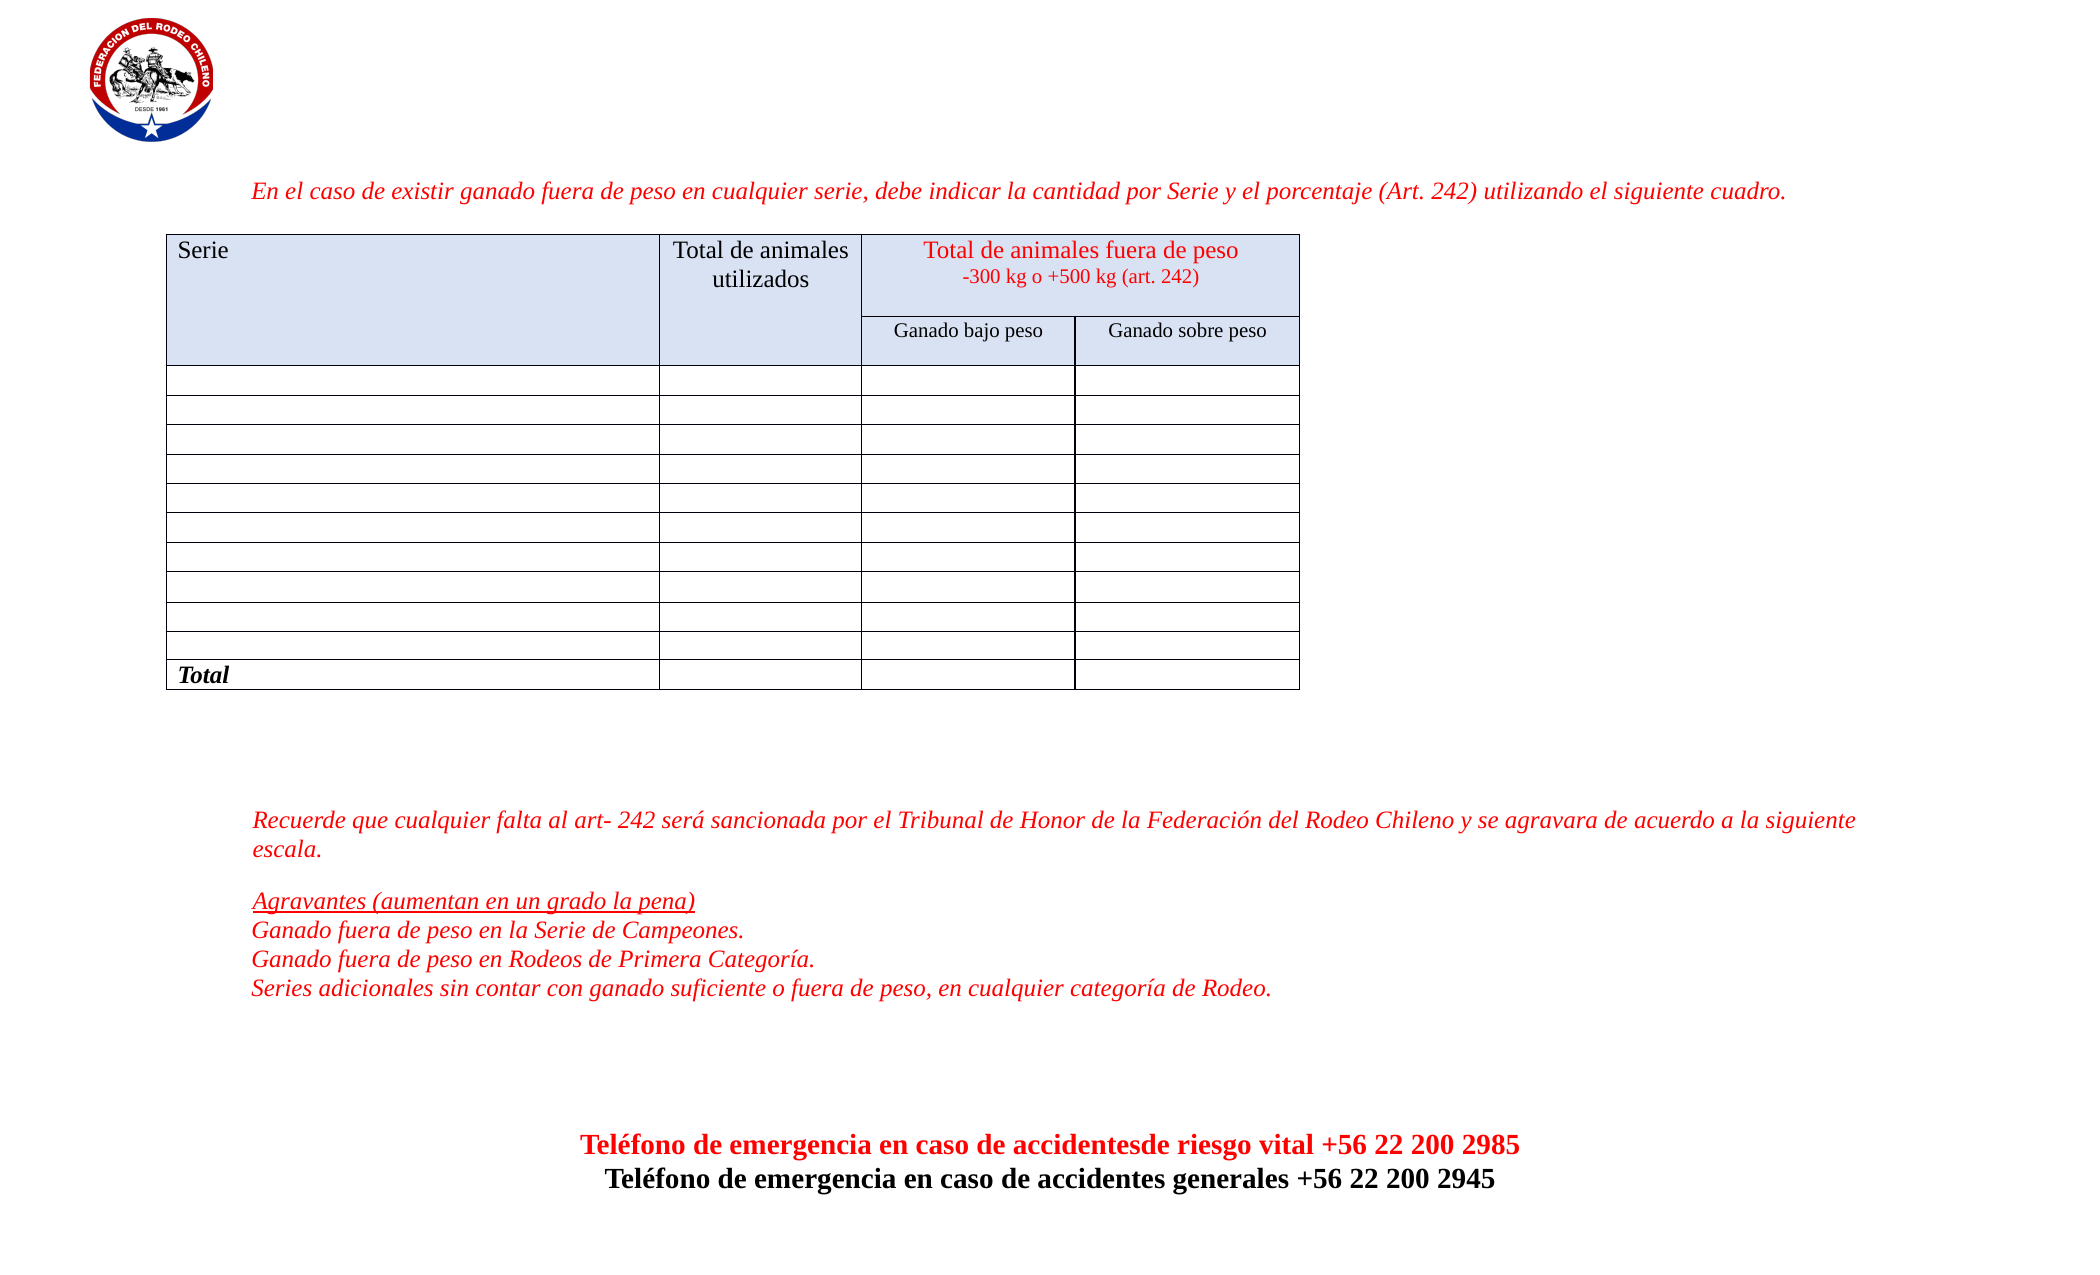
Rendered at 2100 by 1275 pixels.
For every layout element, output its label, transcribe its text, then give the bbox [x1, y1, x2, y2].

table_cell [660, 425, 861, 453]
table_cell [862, 572, 1074, 602]
table_cell [660, 572, 861, 602]
table_cell [862, 484, 1074, 512]
table_cell [167, 366, 659, 395]
list Recuerde que cualquier falta al art- 242 será sancionada por el Tribunal de Honor de la Federación del Rodeo Chileno y se agravara de acuerdo a la siguiente escala. [252, 805, 1923, 862]
table_cell [862, 425, 1074, 453]
table_cell Total [167, 660, 659, 689]
table_cell [1076, 543, 1299, 571]
table_cell [1076, 572, 1299, 602]
table_cell [167, 513, 659, 542]
table_cell [660, 603, 861, 631]
table_cell [660, 366, 861, 395]
table_cell [167, 484, 659, 512]
table_cell [167, 425, 659, 453]
table_cell [1076, 484, 1299, 512]
table_cell [862, 396, 1074, 424]
table_cell [1076, 455, 1299, 483]
table_cell [1076, 425, 1299, 453]
text Ganado fuera de peso en la Serie de Campeones. [177, 915, 1923, 944]
list Agravantes (aumentan en un grado la pena) [252, 886, 1923, 915]
table_cell Ganado sobre peso [1076, 317, 1299, 365]
table_cell [1076, 396, 1299, 424]
text En el caso de existir ganado fuera de peso en cualquier serie, debe indicar la cantidad por Serie y el porcentaje (Art. 242) utilizando el siguiente cuadro. [251, 176, 1923, 205]
table_cell [660, 455, 861, 483]
table_cell [167, 543, 659, 571]
table_cell [660, 396, 861, 424]
table_cell [167, 632, 659, 659]
table_cell Ganado bajo peso [862, 317, 1074, 365]
table_cell [1076, 513, 1299, 542]
table_cell [862, 366, 1074, 395]
table_cell [660, 484, 861, 512]
table_cell [167, 396, 659, 424]
table_header Serie [167, 235, 659, 365]
table_cell [660, 543, 861, 571]
table_cell [660, 660, 861, 689]
table_cell [862, 513, 1074, 542]
table_cell [862, 603, 1074, 631]
table_cell [660, 632, 861, 659]
table_cell [1076, 366, 1299, 395]
table_header Total de animales utilizados [660, 235, 861, 365]
table_cell [660, 513, 861, 542]
table_cell [1076, 632, 1299, 659]
table_cell [862, 543, 1074, 571]
table_header Total de animales fuera de peso -300 kg o +500 kg (art. 242) [862, 235, 1299, 316]
table_cell [1076, 603, 1299, 631]
table_cell [167, 455, 659, 483]
table_cell [1076, 660, 1299, 689]
table_cell [167, 572, 659, 602]
text Series adicionales sin contar con ganado suficiente o fuera de peso, en cualquier categoría de Rodeo. [177, 973, 1923, 1001]
text Ganado fuera de peso en Rodeos de Primera Categoría. [177, 944, 1923, 973]
table_cell [167, 603, 659, 631]
table_cell [862, 632, 1074, 659]
table_cell [862, 455, 1074, 483]
table_cell [862, 660, 1074, 689]
